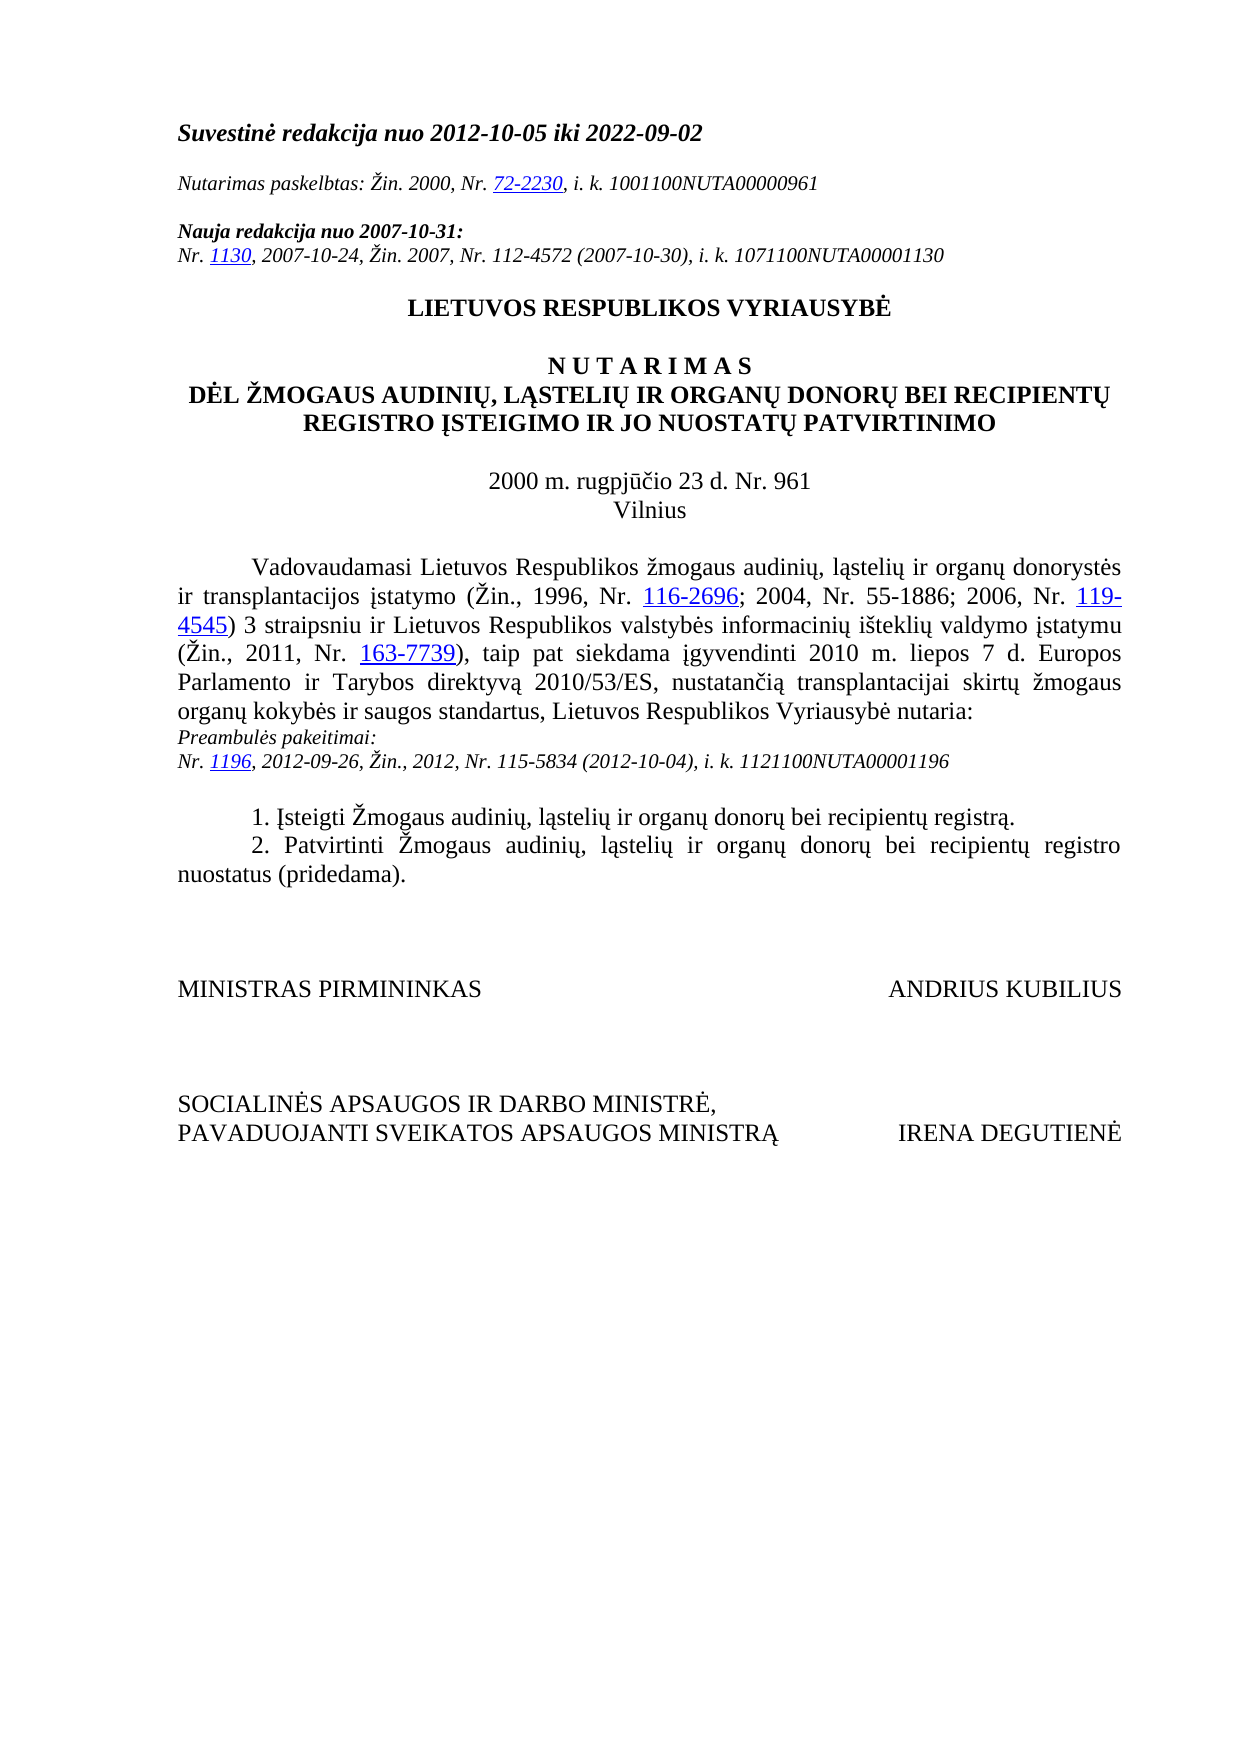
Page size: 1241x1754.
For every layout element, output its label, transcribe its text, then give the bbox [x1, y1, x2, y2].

text Socialinės apsaugos ir darbo ministrė, [177, 1089, 1122, 1118]
text 2000 m. rugpjūčio 23 d. Nr. 961 [177, 466, 1122, 495]
text Vilnius [177, 495, 1122, 523]
text 1. Įsteigti Žmogaus audinių, ląstelių ir organų donorų bei recipientų registrą. [177, 802, 1122, 830]
text NUTARIMAS [177, 351, 1122, 380]
text Dėl žmogaus audinių, ląstelių ir organų donorų bei recipientų registro įsteigimo ir jo nuostatų patvirtinimo [177, 380, 1122, 437]
text Nauja redakcija nuo 2007-10-31: [177, 219, 1122, 243]
text Nutarimas paskelbtas: Žin. 2000, Nr. 72-2230, i. k. 1001100NUTA00000961 [177, 171, 1122, 195]
text Suvestinė redakcija nuo 2012-10-05 iki 2022-09-02 [177, 118, 1122, 147]
text Preambulės pakeitimai: [177, 725, 1122, 749]
text 2. Patvirtinti Žmogaus audinių, ląstelių ir organų donorų bei recipientų registro nuostatus (pridedama). [177, 830, 1122, 888]
text pavaduojanti sveikatos apsaugos ministrą Irena Degutienė [177, 1118, 1122, 1147]
text Nr. 1196, 2012-09-26, Žin., 2012, Nr. 115-5834 (2012-10-04), i. k. 1121100NUTA00001196 [177, 749, 1122, 773]
text LIETUVOS RESPUBLIKOS VYRIAUSYBĖ [177, 293, 1122, 322]
text Vadovaudamasi Lietuvos Respublikos žmogaus audinių, ląstelių ir organų donorystės ir transplantacijos įstatymo (Žin., 1996, Nr. 116-2696; 2004, Nr. 55-1886; 2006, Nr. 119-4545) 3 straipsniu ir Lietuvos Respublikos valstybės informacinių išteklių valdymo įstatymu (Žin., 2011, Nr. 163-7739), taip pat siekdama įgyvendinti 2010 m. liepos 7 d. Europos Parlamento ir Tarybos direktyvą 2010/53/ES, nustatančią transplantacijai skirtų žmogaus organų kokybės ir saugos standartus, Lietuvos Respublikos Vyriausybė nutaria: [177, 552, 1122, 725]
text Ministras Pirmininkas Andrius Kubilius [177, 974, 1122, 1003]
text Nr. 1130, 2007-10-24, Žin. 2007, Nr. 112-4572 (2007-10-30), i. k. 1071100NUTA00001130 [177, 243, 1122, 267]
